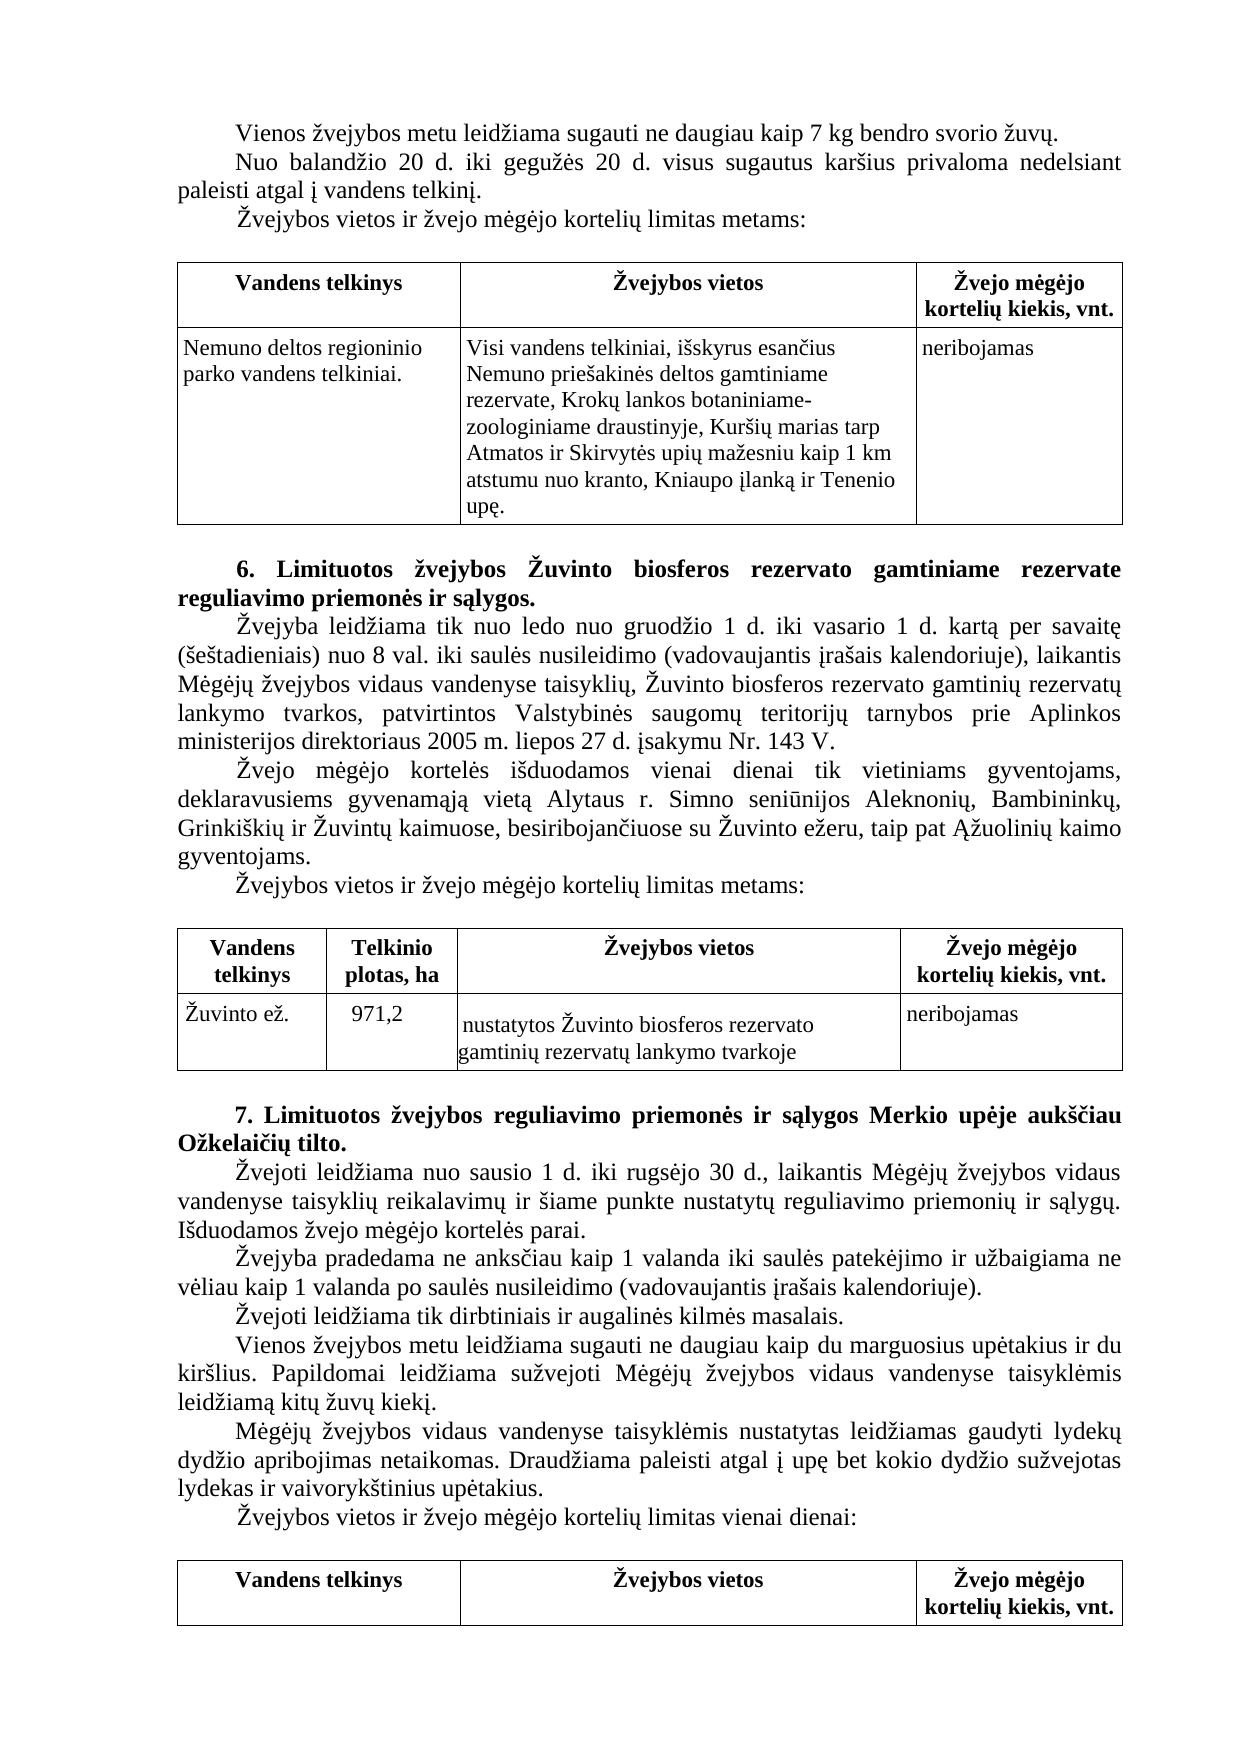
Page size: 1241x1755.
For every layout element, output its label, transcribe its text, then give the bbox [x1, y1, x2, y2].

table_cell nustatytos Žuvinto biosferos rezervato gamtinių rezervatų lankymo tvarkoje [458, 994, 900, 1070]
text Žvejybos vietos ir žvejo mėgėjo kortelių limitas metams: [177, 204, 1122, 233]
table_cell neribojamas [901, 994, 1122, 1070]
table_header Vandens telkinys [178, 929, 326, 993]
text Žvejoti leidžiama nuo sausio 1 d. iki rugsėjo 30 d., laikantis Mėgėjų žvejybos vidaus vandenyse taisyklių reikalavimų ir šiame punkte nustatytų reguliavimo priemonių ir sąlygų. Išduodamos žvejo mėgėjo kortelės parai. [177, 1157, 1122, 1243]
text Mėgėjų žvejybos vidaus vandenyse taisyklėmis nustatytas leidžiamas gaudyti lydekų dydžio apribojimas netaikomas. Draudžiama paleisti atgal į upę bet kokio dydžio sužvejotas lydekas ir vaivorykštinius upėtakius. [177, 1416, 1122, 1502]
table_header Vandens telkinys [178, 1561, 460, 1625]
text Žvejybos vietos ir žvejo mėgėjo kortelių limitas vienai dienai: [177, 1502, 1122, 1531]
text 7. Limituotos žvejybos reguliavimo priemonės ir sąlygos Merkio upėje aukščiau Ožkelaičių tilto. [177, 1100, 1122, 1157]
table_header Žvejo mėgėjo kortelių kiekis, vnt. [917, 1561, 1122, 1625]
table_header Žvejo mėgėjo kortelių kiekis, vnt. [917, 263, 1122, 327]
text 6. Limituotos žvejybos Žuvinto biosferos rezervato gamtiniame rezervate reguliavimo priemonės ir sąlygos. [177, 554, 1122, 611]
text Vienos žvejybos metu leidžiama sugauti ne daugiau kaip 7 kg bendro svorio žuvų. [177, 118, 1122, 147]
text Žvejybos vietos ir žvejo mėgėjo kortelių limitas metams: [177, 870, 1122, 899]
text Žvejoti leidžiama tik dirbtiniais ir augalinės kilmės masalais. [177, 1301, 1122, 1330]
table_cell Nemuno deltos regioninio parko vandens telkiniai. [178, 328, 460, 524]
table_header Žvejybos vietos [461, 1561, 916, 1625]
text Žvejyba pradedama ne anksčiau kaip 1 valanda iki saulės patekėjimo ir užbaigiama ne vėliau kaip 1 valanda po saulės nusileidimo (vadovaujantis įrašais kalendoriuje). [177, 1243, 1122, 1301]
table_header Žvejybos vietos [461, 263, 916, 327]
table_cell 971,2 [327, 994, 457, 1070]
table_header Žvejo mėgėjo kortelių kiekis, vnt. [901, 929, 1122, 993]
table_cell neribojamas [917, 328, 1122, 524]
table_cell Visi vandens telkiniai, išskyrus esančius Nemuno priešakinės deltos gamtiniame rezervate, Krokų lankos botaniniame-zoologiniame draustinyje, Kuršių marias tarp Atmatos ir Skirvytės upių mažesniu kaip 1 km atstumu nuo kranto, Kniaupo įlanką ir Tenenio upę. [461, 328, 916, 524]
table_header Žvejybos vietos [458, 929, 900, 993]
text Vienos žvejybos metu leidžiama sugauti ne daugiau kaip du marguosius upėtakius ir du kiršlius. Papildomai leidžiama sužvejoti Mėgėjų žvejybos vidaus vandenyse taisyklėmis leidžiamą kitų žuvų kiekį. [177, 1330, 1122, 1416]
text Nuo balandžio 20 d. iki gegužės 20 d. visus sugautus karšius privaloma nedelsiant paleisti atgal į vandens telkinį. [177, 147, 1122, 204]
text Žvejo mėgėjo kortelės išduodamos vienai dienai tik vietiniams gyventojams, deklaravusiems gyvenamąją vietą Alytaus r. Simno seniūnijos Aleknonių, Bambininkų, Grinkiškių ir Žuvintų kaimuose, besiribojančiuose su Žuvinto ežeru, taip pat Ąžuolinių kaimo gyventojams. [177, 755, 1122, 870]
table_header Telkinio plotas, ha [327, 929, 457, 993]
text Žvejyba leidžiama tik nuo ledo nuo gruodžio 1 d. iki vasario 1 d. kartą per savaitę (šeštadieniais) nuo 8 val. iki saulės nusileidimo (vadovaujantis įrašais kalendoriuje), laikantis Mėgėjų žvejybos vidaus vandenyse taisyklių, Žuvinto biosferos rezervato gamtinių rezervatų lankymo tvarkos, patvirtintos Valstybinės saugomų teritorijų tarnybos prie Aplinkos ministerijos direktoriaus 2005 m. liepos 27 d. įsakymu Nr. 143 V. [177, 611, 1122, 755]
table_cell Žuvinto ež. [178, 994, 326, 1070]
table_header Vandens telkinys [178, 263, 460, 327]
